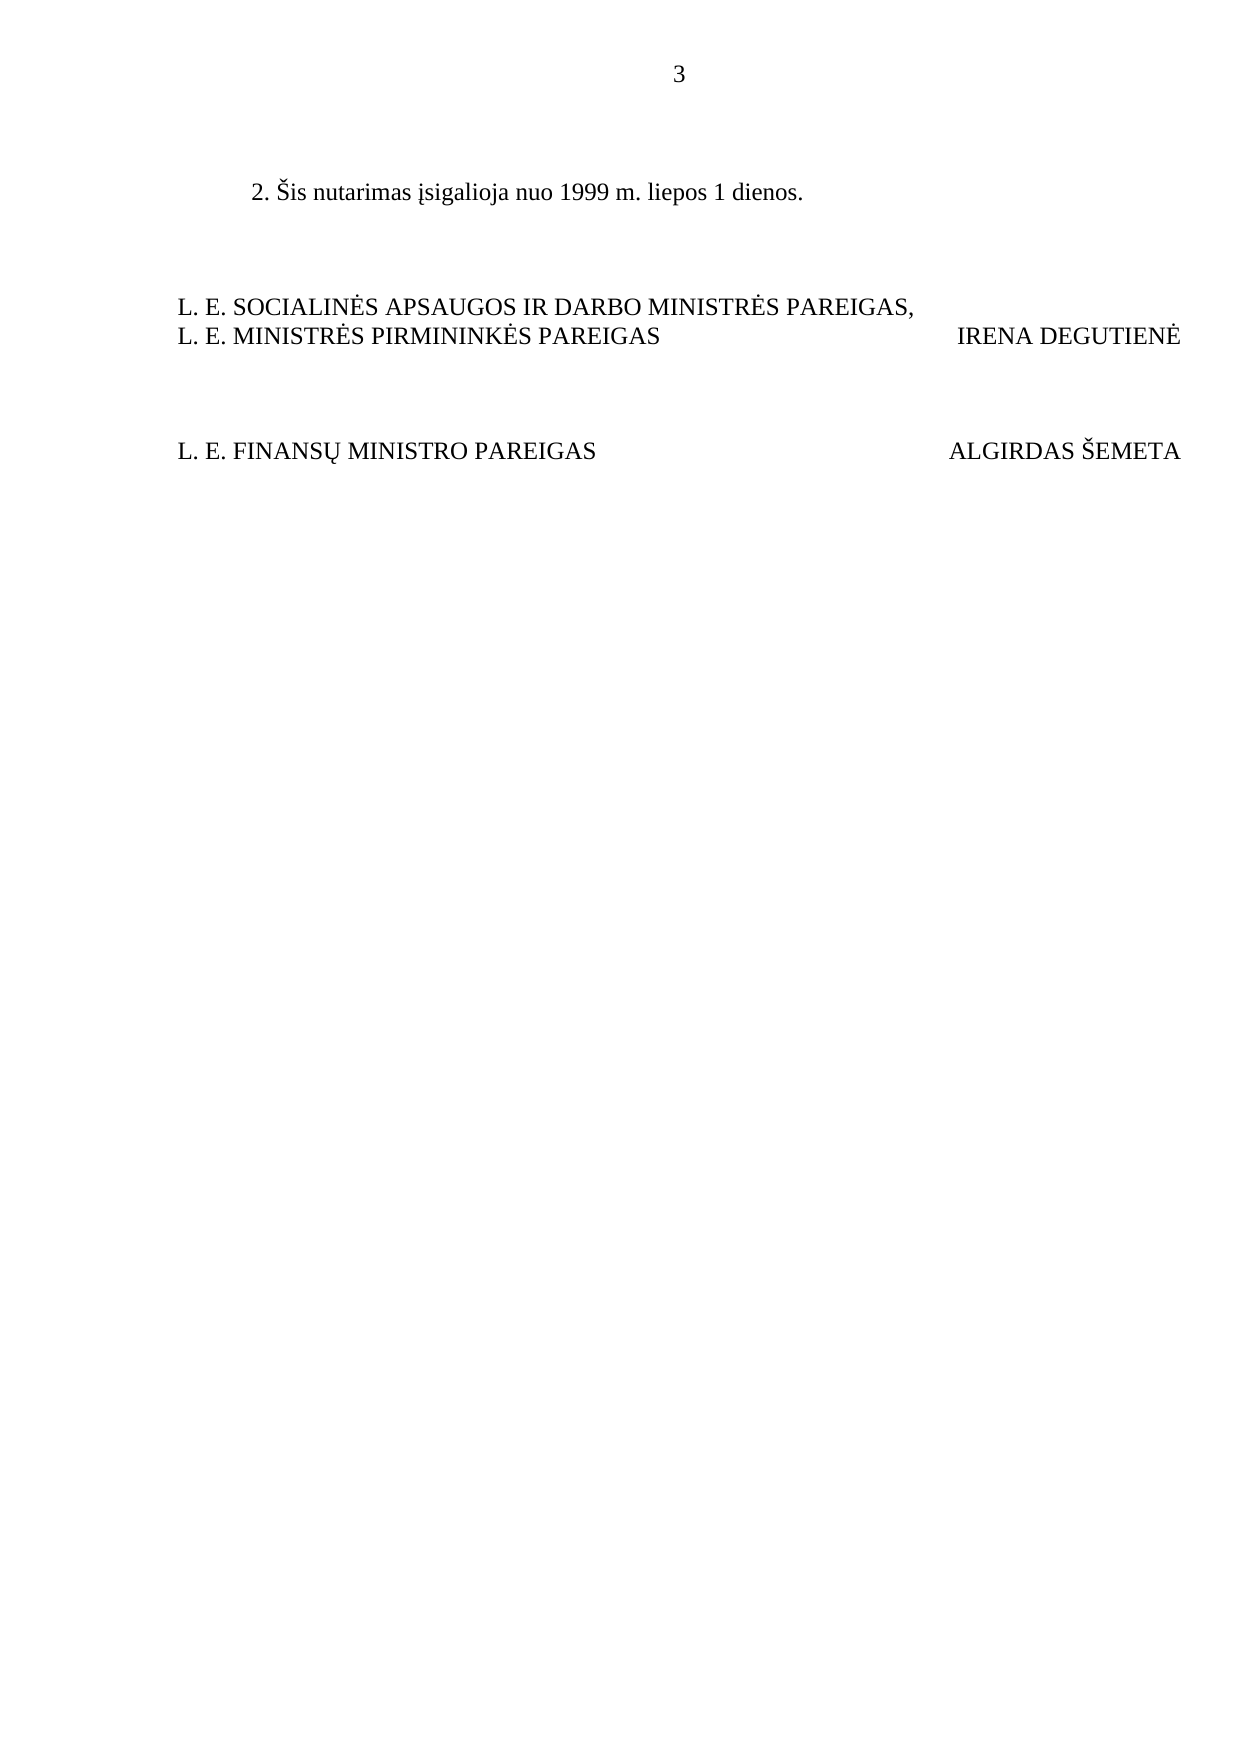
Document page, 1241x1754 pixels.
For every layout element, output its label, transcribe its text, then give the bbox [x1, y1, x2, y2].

text L. E. SOCIALINĖS APSAUGOS IR DARBO MINISTRĖS PAREIGAS, [177, 292, 1181, 321]
text L. E. MINISTRĖS PIRMININKĖS PAREIGAS IRENA DEGUTIENĖ [177, 321, 1181, 350]
text L. E. FINANSŲ MINISTRO PAREIGAS ALGIRDAS ŠEMETA [177, 436, 1181, 465]
text 2. Šis nutarimas įsigalioja nuo 1999 m. liepos 1 dienos. [177, 177, 1181, 206]
